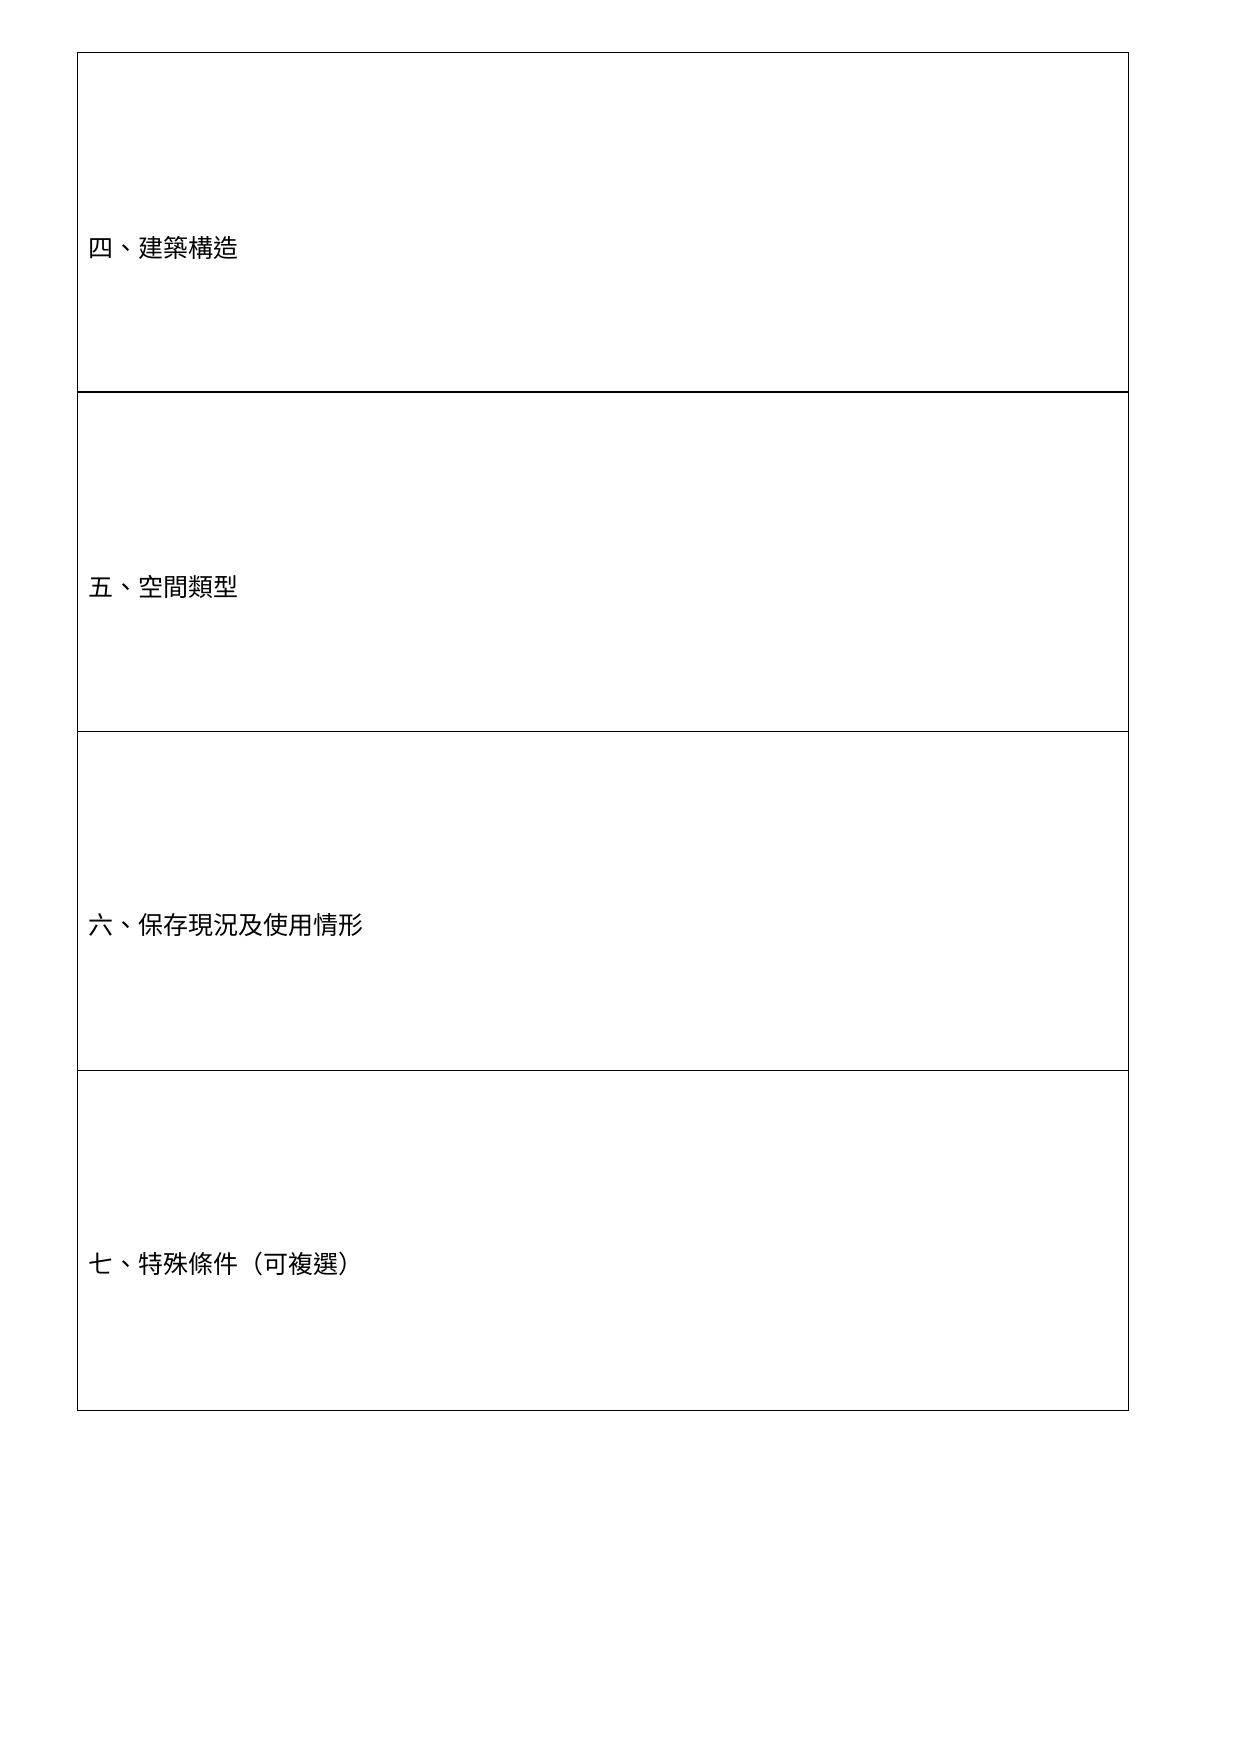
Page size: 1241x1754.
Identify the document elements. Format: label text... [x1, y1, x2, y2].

table_cell 七、特殊條件（可複選） [78, 1071, 1128, 1410]
table_cell 四、建築構造 [78, 53, 1128, 391]
table_cell 五、空間類型 [78, 393, 1128, 731]
table_cell 六、保存現況及使用情形 [78, 732, 1128, 1070]
